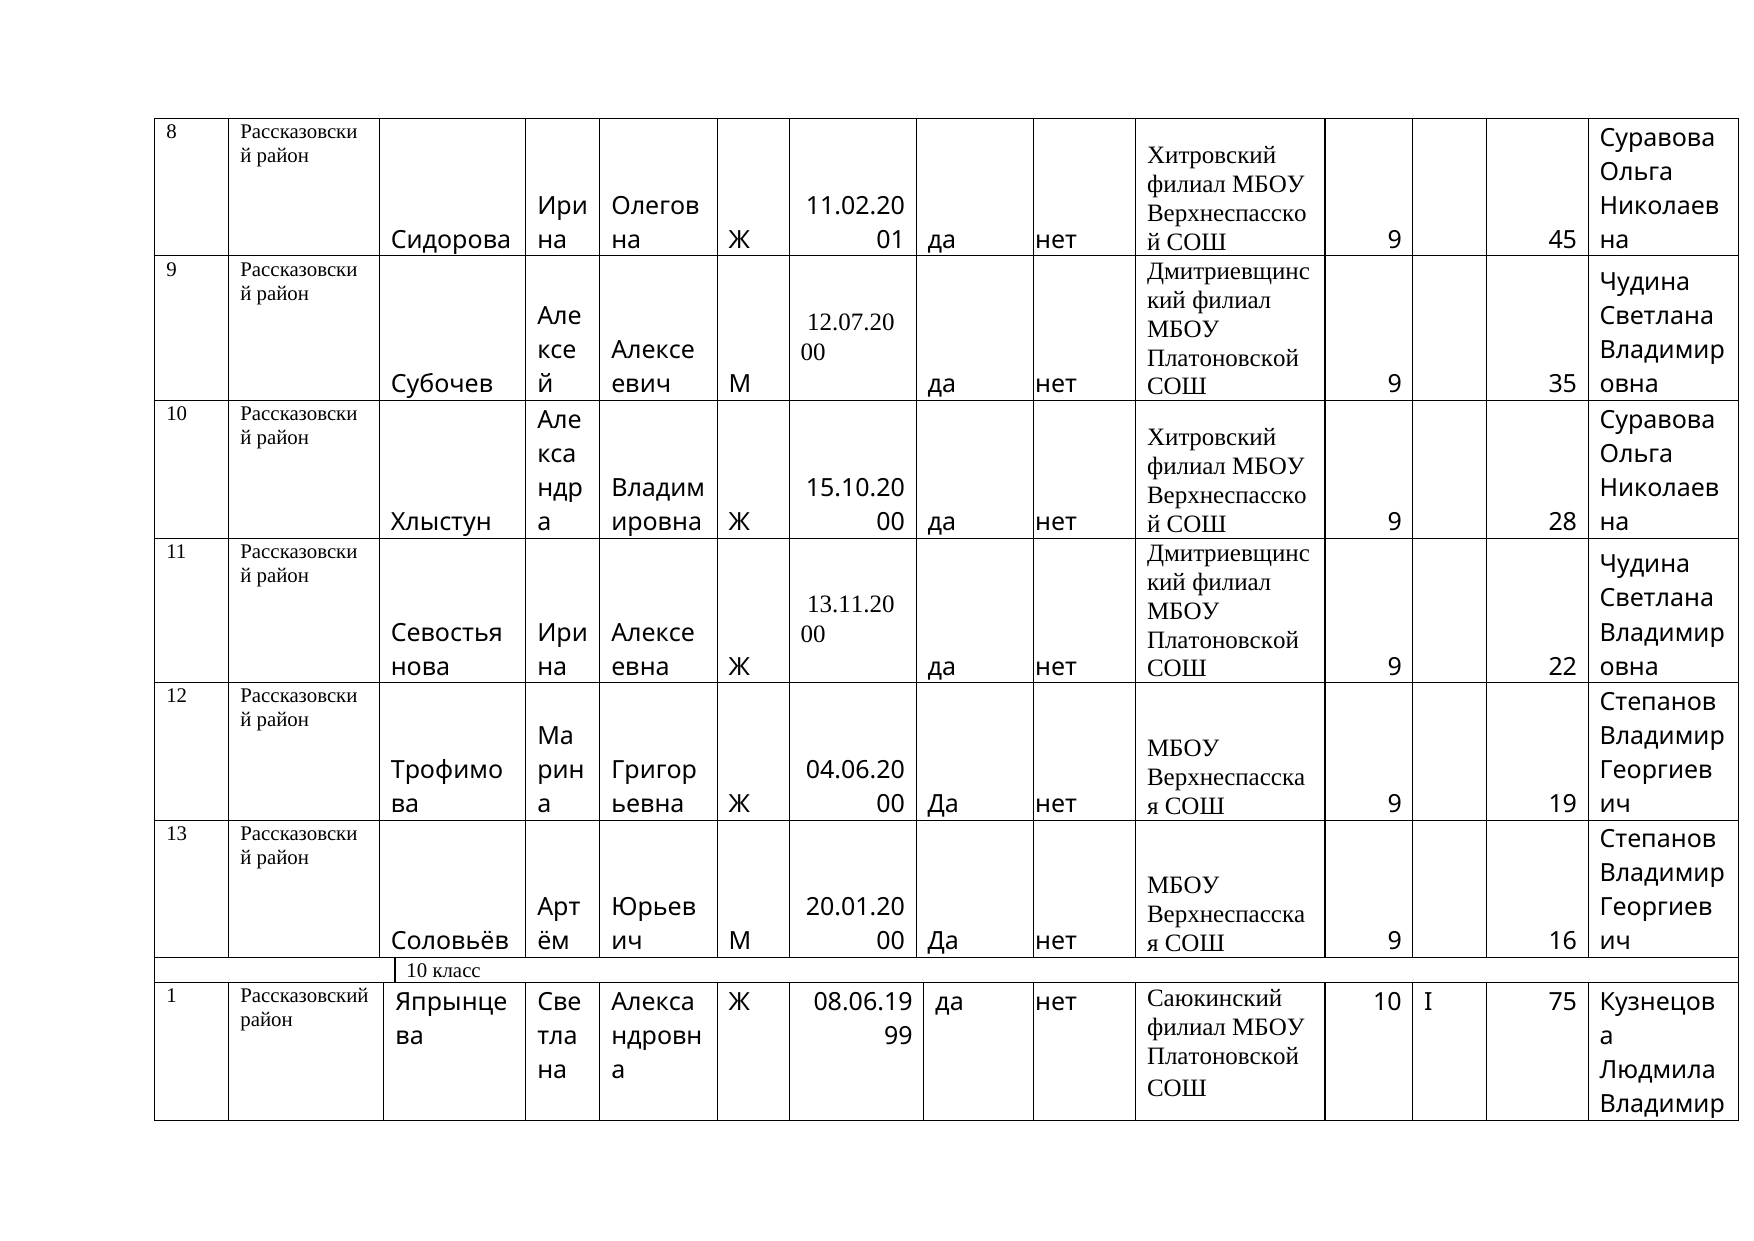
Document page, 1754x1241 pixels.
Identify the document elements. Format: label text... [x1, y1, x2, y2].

table_cell 15.10.2000 [790, 401, 916, 537]
table_cell [1739, 957, 1754, 982]
table_cell да [924, 983, 1033, 1119]
table_cell Александровна [600, 983, 717, 1119]
table_cell 9 [1326, 256, 1412, 400]
table_cell М [718, 256, 789, 400]
table_cell Рассказовский район [229, 821, 379, 957]
table_cell 13 [155, 821, 228, 957]
table_cell 9 [155, 256, 228, 400]
table_cell Да [917, 683, 1033, 819]
table_cell Дмитриевщинский филиал МБОУ Платоновской СОШ [1136, 539, 1324, 682]
table_cell Алексеевич [600, 256, 717, 400]
table_cell Чудина Светлана Владимировна [1589, 256, 1738, 400]
table_cell да [917, 119, 1033, 255]
table_cell Алексей [526, 256, 599, 400]
table_cell Рассказовский район [229, 401, 379, 537]
table_cell Степанов Владимир Георгиевич [1589, 821, 1738, 957]
table_cell Кузнецова Людмила Владимир [1589, 983, 1738, 1119]
table_cell да [917, 401, 1033, 537]
table_cell МБОУ Верхнеспасская СОШ [1136, 683, 1324, 819]
table_cell 12 [155, 683, 228, 819]
table_cell Саюкинский филиал МБОУ Платоновской СОШ [1136, 983, 1324, 1119]
table_cell 9 [1326, 683, 1412, 819]
table_cell 10 [1326, 983, 1412, 1119]
table_cell Светлана [526, 983, 599, 1119]
table_cell I [1413, 983, 1486, 1119]
table_cell Ирина [526, 119, 599, 255]
table_cell Марина [526, 683, 599, 819]
table_cell Ж [718, 539, 789, 682]
table_cell Рассказовский район [229, 119, 379, 255]
table_cell Рассказовский район [229, 539, 379, 682]
table_cell Олеговна [600, 119, 717, 255]
table_cell Рассказовский район [229, 983, 383, 1119]
table_cell [1413, 821, 1486, 957]
table_cell нет [1034, 119, 1135, 255]
table_cell да [917, 256, 1033, 400]
table_cell да [917, 539, 1033, 682]
table_cell 35 [1487, 256, 1588, 400]
table_cell нет [1034, 683, 1135, 819]
table_cell 45 [1487, 119, 1588, 255]
table_cell [1413, 401, 1486, 537]
table_cell Суравова Ольга Николаевна [1589, 401, 1738, 537]
table_cell Хлыстун [380, 401, 525, 537]
table_cell [1413, 119, 1486, 255]
table_cell нет [1034, 256, 1135, 400]
table_cell Ж [718, 983, 789, 1119]
table_cell Артём [526, 821, 599, 957]
table_cell 12.07.2000 [790, 256, 916, 400]
table_cell нет [1034, 539, 1135, 682]
table_cell Рассказовский район [229, 256, 379, 400]
table_cell 20.01.2000 [790, 821, 916, 957]
table_cell МБОУ Верхнеспасская СОШ [1136, 821, 1324, 957]
table_cell [1739, 682, 1754, 819]
table_cell 75 [1487, 983, 1588, 1119]
table_cell [1413, 256, 1486, 400]
table_cell Дмитриевщинский филиал МБОУ Платоновской СОШ [1136, 256, 1324, 400]
table_cell [1413, 539, 1486, 682]
table_cell Степанов Владимир Георгиевич [1589, 683, 1738, 819]
table_cell [1739, 820, 1754, 957]
table_cell Сидорова [380, 119, 525, 255]
table_cell 11 [155, 539, 228, 682]
table_cell [1739, 982, 1754, 1119]
table_cell 28 [1487, 401, 1588, 537]
table_cell 1 [155, 983, 228, 1119]
table_cell Субочев [380, 256, 525, 400]
table_cell 9 [1326, 401, 1412, 537]
table_cell 10 [155, 401, 228, 537]
table_cell Севостьянова [380, 539, 525, 682]
table_cell 10 класс [396, 958, 1738, 982]
table_cell нет [1034, 821, 1135, 957]
table_cell Ирина [526, 539, 599, 682]
table_cell Ж [718, 119, 789, 255]
table_cell [1739, 538, 1754, 682]
table_cell М [718, 821, 789, 957]
table_cell 08.06.1999 [790, 983, 923, 1119]
table_cell [155, 958, 394, 982]
table_cell Григорьевна [600, 683, 717, 819]
table_cell Ж [718, 401, 789, 537]
table_cell Суравова Ольга Николаевна [1589, 119, 1738, 255]
table_cell Трофимова [380, 683, 525, 819]
table_cell 16 [1487, 821, 1588, 957]
table_cell Япрынцева [384, 983, 525, 1119]
table_cell Хитровский филиал МБОУ Верхнеспасской СОШ [1136, 119, 1324, 255]
table_cell Чудина Светлана Владимировна [1589, 539, 1738, 682]
table_cell 9 [1326, 539, 1412, 682]
table_cell Алексеевна [600, 539, 717, 682]
table_cell [1739, 400, 1754, 537]
table_cell Рассказовский район [229, 683, 379, 819]
table_cell [1413, 683, 1486, 819]
table_cell нет [1034, 983, 1135, 1119]
table_cell [1739, 255, 1754, 400]
table_cell Ж [718, 683, 789, 819]
table_cell 8 [155, 119, 228, 255]
table_cell 13.11.2000 [790, 539, 916, 682]
table_cell Да [917, 821, 1033, 957]
table_cell 04.06.2000 [790, 683, 916, 819]
table_cell Соловьёв [380, 821, 525, 957]
table_cell [1739, 118, 1754, 255]
table_cell Александра [526, 401, 599, 537]
table_cell 11.02.2001 [790, 119, 916, 255]
table_cell нет [1034, 401, 1135, 537]
table_cell Юрьевич [600, 821, 717, 957]
table_cell 9 [1326, 119, 1412, 255]
table_cell 22 [1487, 539, 1588, 682]
table_cell 19 [1487, 683, 1588, 819]
table_cell 9 [1326, 821, 1412, 957]
table_cell Хитровский филиал МБОУ Верхнеспасской СОШ [1136, 401, 1324, 537]
table_cell Владимировна [600, 401, 717, 537]
